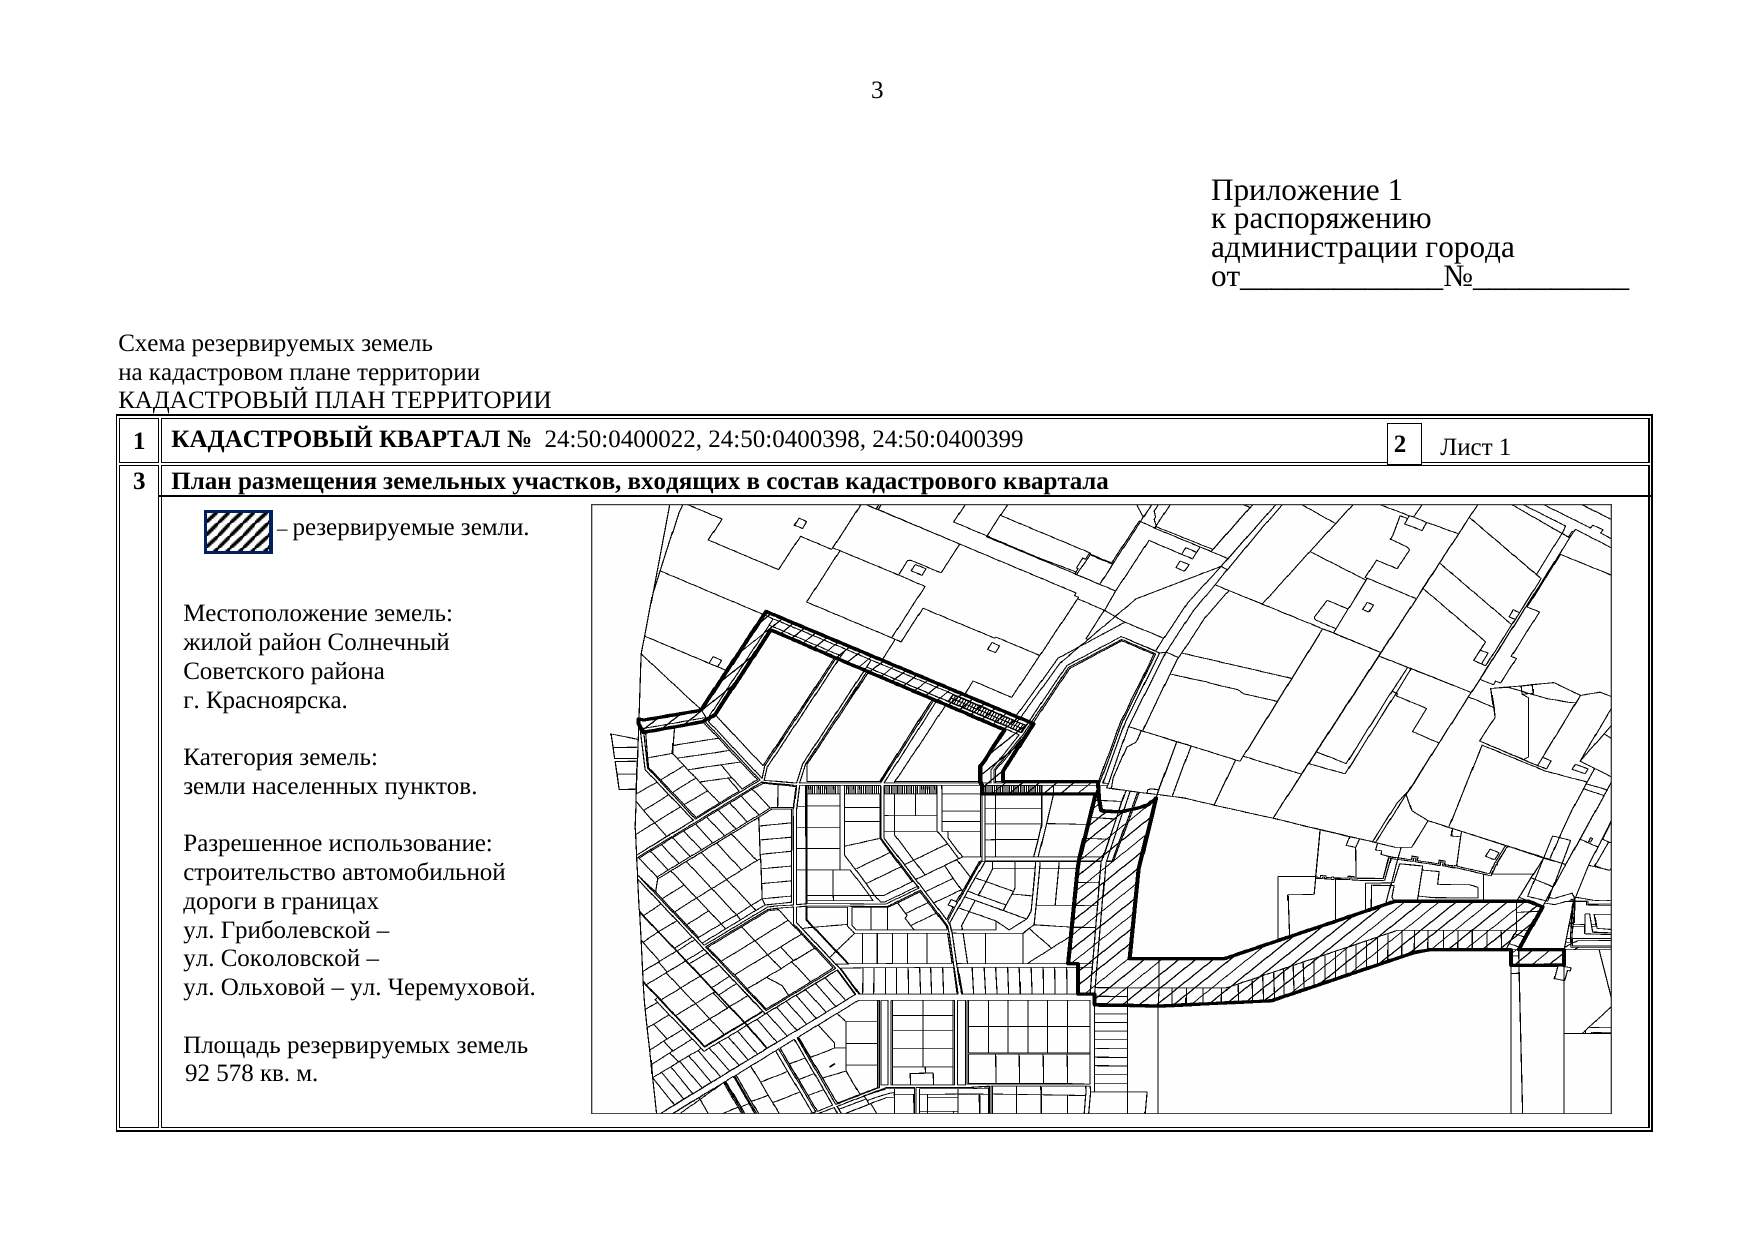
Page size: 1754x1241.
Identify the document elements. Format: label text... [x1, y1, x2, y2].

text Приложение 1 [118, 177, 1636, 206]
text от_____________№__________ [118, 263, 1636, 292]
table_cell [556, 497, 1648, 1127]
text Схема резервируемых земель [118, 328, 1636, 357]
text Кадастровый план территории [118, 386, 1636, 414]
table_header 1 [120, 419, 158, 462]
text к распоряжению [118, 206, 1636, 235]
table_header Лист 1 [1277, 419, 1648, 462]
text администрации города [118, 235, 1636, 263]
table_header Лист 1 [1388, 424, 1421, 464]
table_cell План размещения земельных участков, входящих в состав кадастрового квартала [162, 466, 1648, 495]
table_cell – резервируемые земли. Местоположение земель: жилой район Солнечный Советского района г. Красноярска. Категория земель: земли населенных пунктов. Разрешенное использование: строительство автомобильной дороги в границах ул. Гриболевской – ул. Соколовской – ул. Ольховой – ул. Черемуховой. Площадь резервируемых земель 92 578 кв. м. [162, 497, 556, 1127]
text на кадастровом плане территории [118, 357, 1636, 386]
table_header Кадастровый квартал № 24:50:0400022, 24:50:0400398, 24:50:0400399 [162, 419, 1277, 462]
table_cell 3 [120, 466, 158, 1127]
